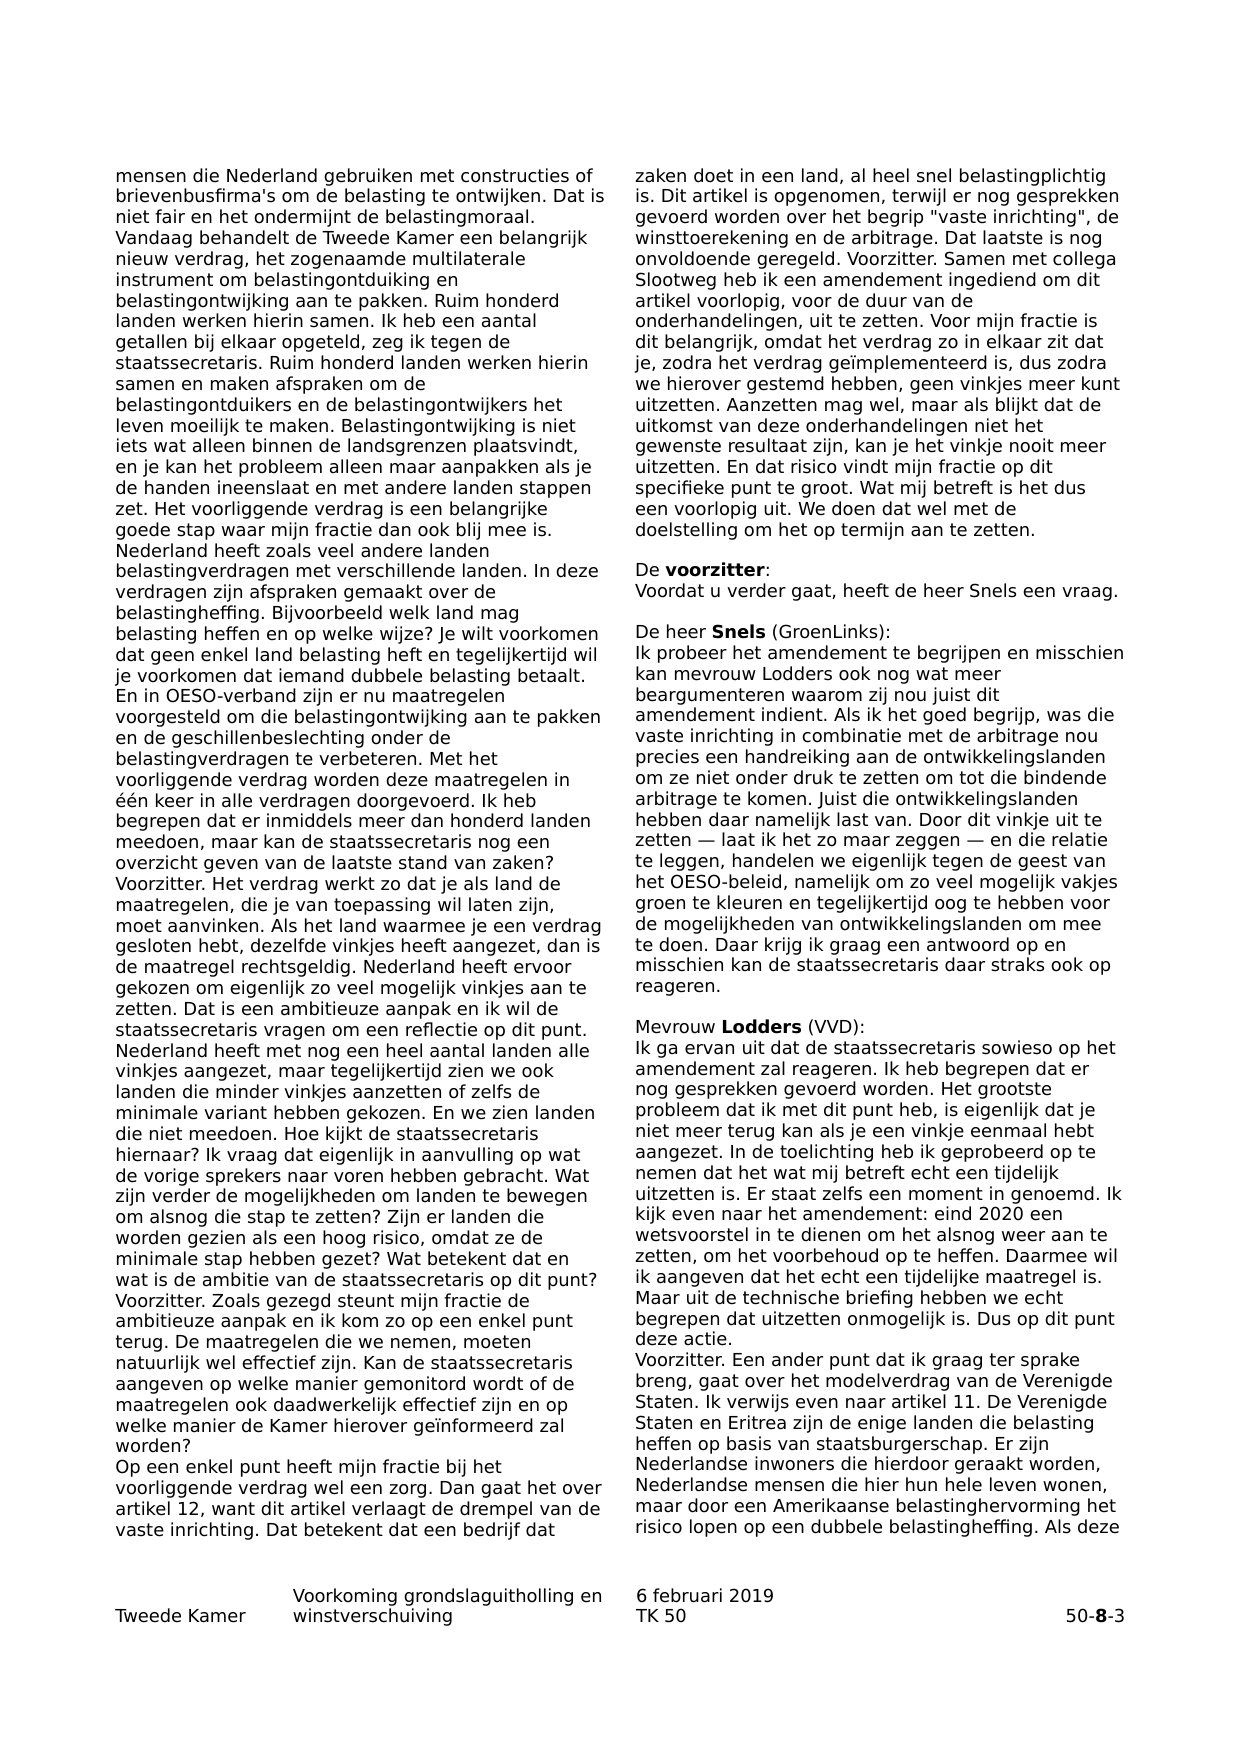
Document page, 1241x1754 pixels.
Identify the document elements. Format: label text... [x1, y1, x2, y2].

text Nederland heeft zoals veel andere landen belastingverdragen met verschillende landen. In deze verdragen zijn afspraken gemaakt over de belastingheffing. Bijvoorbeeld welk land mag belasting heffen en op welke wijze? Je wilt voorkomen dat geen enkel land belasting heft en tegelijkertijd wil je voorkomen dat iemand dubbele belasting betaalt. En in OESO-verband zijn er nu maatregelen voorgesteld om die belastingontwijking aan te pakken en de geschillenbeslechting onder de belastingverdragen te verbeteren. Met het voorliggende verdrag worden deze maatregelen in één keer in alle verdragen doorgevoerd. Ik heb begrepen dat er inmiddels meer dan honderd landen meedoen, maar kan de staatssecretaris nog een overzicht geven van de laatste stand van zaken? [115, 540, 605, 874]
text Ik ga ervan uit dat de staatssecretaris sowieso op het amendement zal reageren. Ik heb begrepen dat er nog gesprekken gevoerd worden. Het grootste probleem dat ik met dit punt heb, is eigenlijk dat je niet meer terug kan als je een vinkje eenmaal hebt aangezet. In de toelichting heb ik geprobeerd op te nemen dat het wat mij betreft echt een tijdelijk uitzetten is. Er staat zelfs een moment in genoemd. Ik kijk even naar het amendement: eind 2020 een wetsvoorstel in te dienen om het alsnog weer aan te zetten, om het voorbehoud op te heffen. Daarmee wil ik aangeven dat het echt een tijdelijke maatregel is. Maar uit de technische briefing hebben we echt begrepen dat uitzetten onmogelijk is. Dus op dit punt deze actie. [635, 1037, 1125, 1350]
text Voorzitter. Een ander punt dat ik graag ter sprake breng, gaat over het modelverdrag van de Verenigde Staten. Ik verwijs even naar artikel 11. De Verenigde Staten en Eritrea zijn de enige landen die belasting heffen op basis van staatsburgerschap. Er zijn Nederlandse inwoners die hierdoor geraakt worden, Nederlandse mensen die hier hun hele leven wonen, maar door een Amerikaanse belastinghervorming het risico lopen op een dubbele belastingheffing. Als deze [635, 1350, 1125, 1537]
text zaken doet in een land, al heel snel belastingplichtig is. Dit artikel is opgenomen, terwijl er nog gesprekken gevoerd worden over het begrip "vaste inrichting", de winsttoerekening en de arbitrage. Dat laatste is nog onvoldoende geregeld. Voorzitter. Samen met collega Slootweg heb ik een amendement ingediend om dit artikel voorlopig, voor de duur van de onderhandelingen, uit te zetten. Voor mijn fractie is dit belangrijk, omdat het verdrag zo in elkaar zit dat je, zodra het verdrag geïmplementeerd is, dus zodra we hierover gestemd hebben, geen vinkjes meer kunt uitzetten. Aanzetten mag wel, maar als blijkt dat de uitkomst van deze onderhandelingen niet het gewenste resultaat zijn, kan je het vinkje nooit meer uitzetten. En dat risico vindt mijn fractie op dit specifieke punt te groot. Wat mij betreft is het dus een voorlopig uit. We doen dat wel met de doelstelling om het op termijn aan te zetten. [635, 165, 1125, 540]
text De heer Snels (GroenLinks): [635, 622, 1125, 643]
text De voorzitter: [635, 560, 1125, 581]
text Voorzitter. Het verdrag werkt zo dat je als land de maatregelen, die je van toepassing wil laten zijn, moet aanvinken. Als het land waarmee je een verdrag gesloten hebt, dezelfde vinkjes heeft aangezet, dan is de maatregel rechtsgeldig. Nederland heeft ervoor gekozen om eigenlijk zo veel mogelijk vinkjes aan te zetten. Dat is een ambitieuze aanpak en ik wil de staatssecretaris vragen om een reflectie op dit punt. Nederland heeft met nog een heel aantal landen alle vinkjes aangezet, maar tegelijkertijd zien we ook landen die minder vinkjes aanzetten of zelfs de minimale variant hebben gekozen. En we zien landen die niet meedoen. Hoe kijkt de staatssecretaris hiernaar? Ik vraag dat eigenlijk in aanvulling op wat de vorige sprekers naar voren hebben gebracht. Wat zijn verder de mogelijkheden om landen te bewegen om alsnog die stap te zetten? Zijn er landen die worden gezien als een hoog risico, omdat ze de minimale stap hebben gezet? Wat betekent dat en wat is de ambitie van de staatssecretaris op dit punt? [115, 874, 605, 1290]
text Voordat u verder gaat, heeft de heer Snels een vraag. [635, 581, 1125, 602]
text Vandaag behandelt de Tweede Kamer een belangrijk nieuw verdrag, het zogenaamde multilaterale instrument om belastingontduiking en belastingontwijking aan te pakken. Ruim honderd landen werken hierin samen. Ik heb een aantal getallen bij elkaar opgeteld, zeg ik tegen de staatssecretaris. Ruim honderd landen werken hierin samen en maken afspraken om de belastingontduikers en de belastingontwijkers het leven moeilijk te maken. Belastingontwijking is niet iets wat alleen binnen de landsgrenzen plaatsvindt, en je kan het probleem alleen maar aanpakken als je de handen ineenslaat en met andere landen stappen zet. Het voorliggende verdrag is een belangrijke goede stap waar mijn fractie dan ook blij mee is. [115, 228, 605, 540]
text mensen die Nederland gebruiken met constructies of brievenbusfirma's om de belasting te ontwijken. Dat is niet fair en het ondermijnt de belastingmoraal. [115, 165, 605, 228]
text Op een enkel punt heeft mijn fractie bij het voorliggende verdrag wel een zorg. Dan gaat het over artikel 12, want dit artikel verlaagt de drempel van de vaste inrichting. Dat betekent dat een bedrijf dat [115, 1457, 605, 1540]
text Voorzitter. Zoals gezegd steunt mijn fractie de ambitieuze aanpak en ik kom zo op een enkel punt terug. De maatregelen die we nemen, moeten natuurlijk wel effectief zijn. Kan de staatssecretaris aangeven op welke manier gemonitord wordt of de maatregelen ook daadwerkelijk effectief zijn en op welke manier de Kamer hierover geïnformeerd zal worden? [115, 1290, 605, 1457]
text Mevrouw Lodders (VVD): [635, 1017, 1125, 1037]
text Ik probeer het amendement te begrijpen en misschien kan mevrouw Lodders ook nog wat meer beargumenteren waarom zij nou juist dit amendement indient. Als ik het goed begrijp, was die vaste inrichting in combinatie met de arbitrage nou precies een handreiking aan de ontwikkelingslanden om ze niet onder druk te zetten om tot die bindende arbitrage te komen. Juist die ontwikkelingslanden hebben daar namelijk last van. Door dit vinkje uit te zetten — laat ik het zo maar zeggen — en die relatie te leggen, handelen we eigenlijk tegen de geest van het OESO-beleid, namelijk om zo veel mogelijk vakjes groen te kleuren en tegelijkertijd oog te hebben voor de mogelijkheden van ontwikkelingslanden om mee te doen. Daar krijg ik graag een antwoord op en misschien kan de staatssecretaris daar straks ook op reageren. [635, 643, 1125, 997]
